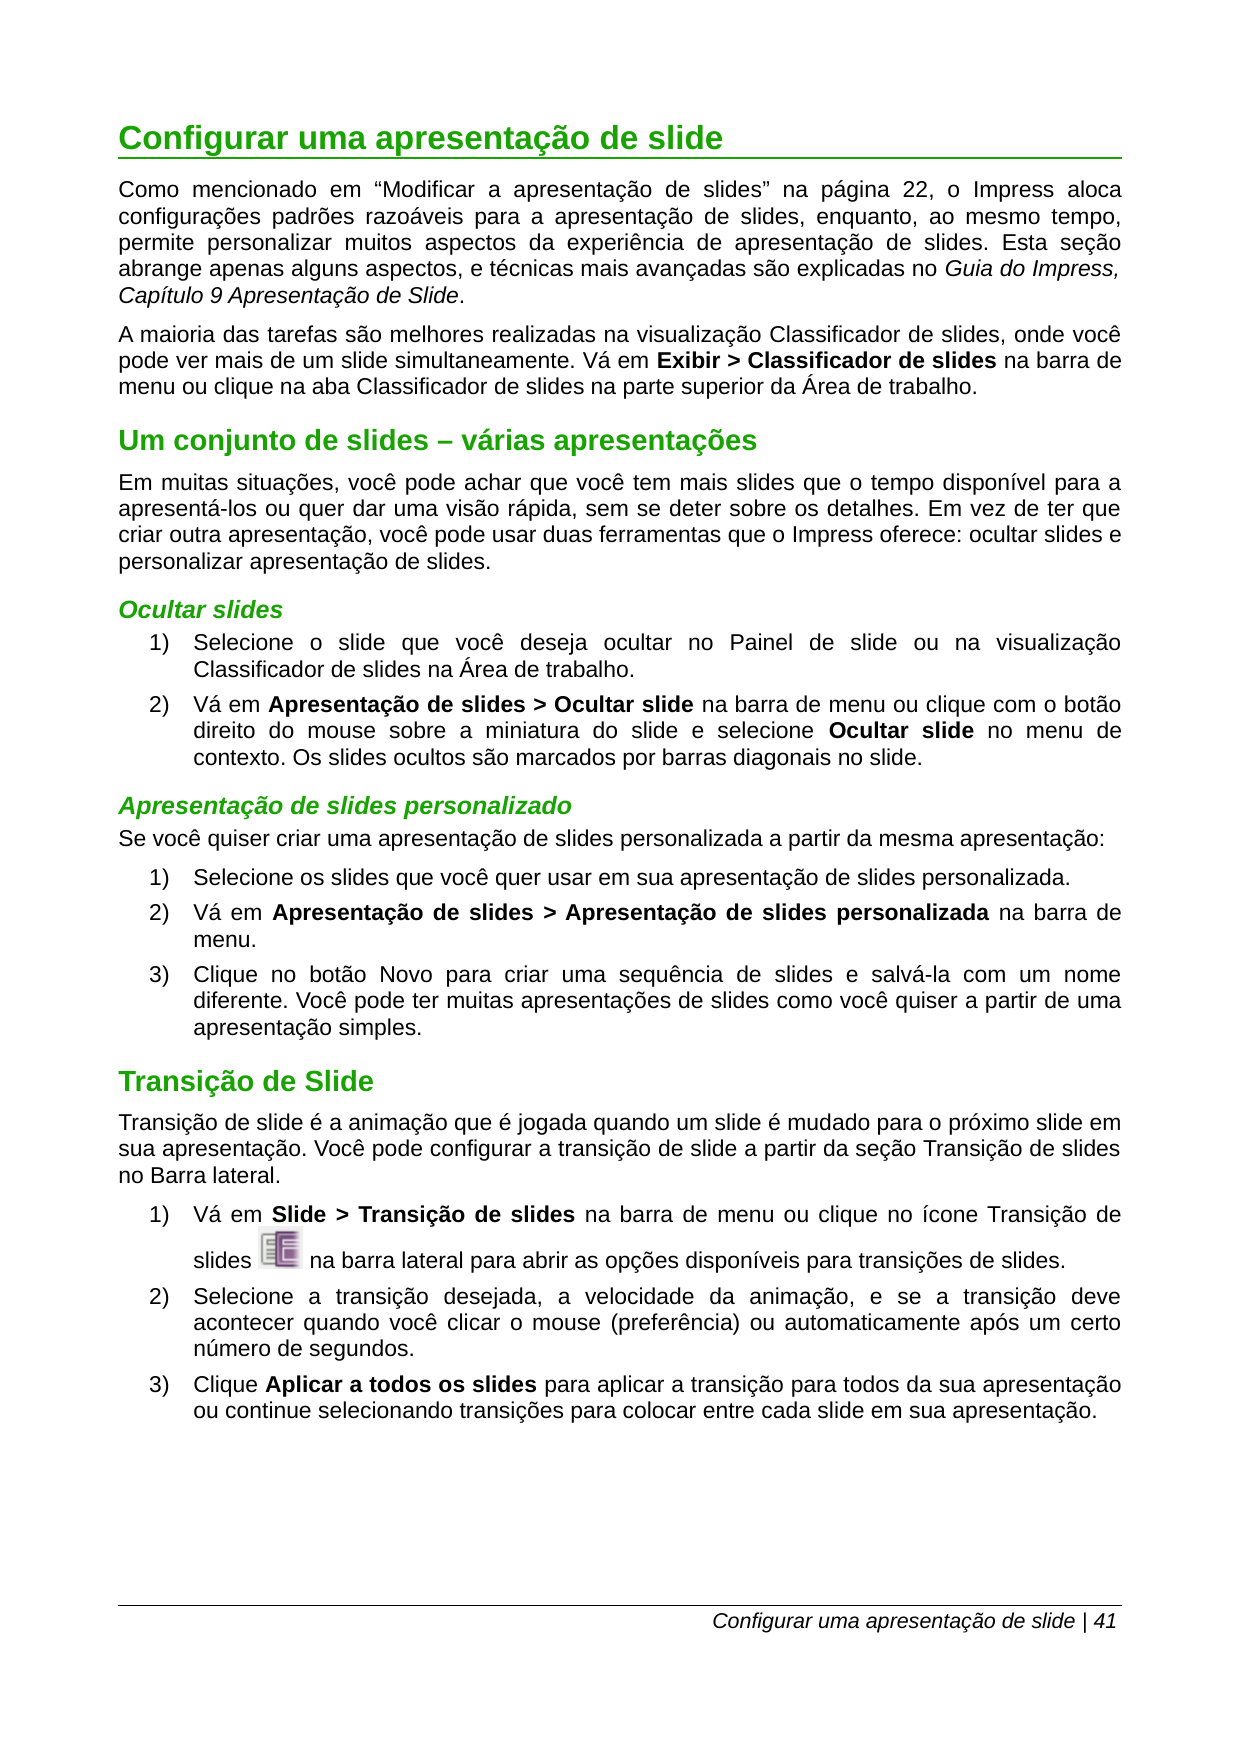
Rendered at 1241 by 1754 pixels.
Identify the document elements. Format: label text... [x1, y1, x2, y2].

list Selecione os slides que você quer usar em sua apresentação de slides personalizada. [169, 864, 1122, 891]
list Se você quiser criar uma apresentação de slides personalizada a partir da mesma apresentação: [118, 825, 1122, 852]
list Clique no botão Novo para criar uma sequência de slides e salvá-la com um nome diferente. Você pode ter muitas apresentações de slides como você quiser a partir de uma apresentação simples. [169, 961, 1122, 1040]
subtitle Um conjunto de slides – várias apresentações [118, 423, 1122, 457]
text Em muitas situações, você pode achar que você tem mais slides que o tempo disponível para a apresentá-los ou quer dar uma visão rápida, sem se deter sobre os detalhes. Em vez de ter que criar outra apresentação, você pode usar duas ferramentas que o Impress oferece: ocultar slides e personalizar apresentação de slides. [118, 469, 1122, 574]
list Como mencionado em “Modificar a apresentação de slides” na página 22, o Impress aloca configurações padrões razoáveis para a apresentação de slides, enquanto, ao mesmo tempo, permite personalizar muitos aspectos da experiência de apresentação de slides. Esta seção abrange apenas alguns aspectos, e técnicas mais avançadas são explicadas no Guia do Impress, Capítulo 9 Apresentação de Slide. [118, 176, 1122, 308]
list Vá em Slide > Transição de slides na barra de menu ou clique no ícone Transição de slides na barra lateral para abrir as opções disponíveis para transições de slides. [169, 1201, 1122, 1274]
list Vá em Apresentação de slides > Apresentação de slides personalizada na barra de menu. [169, 899, 1122, 952]
list Selecione o slide que você deseja ocultar no Painel de slide ou na visualização Classificador de slides na Área de trabalho. [169, 629, 1122, 682]
subtitle Apresentação de slides personalizado [118, 791, 1122, 819]
list Transição de slide é a animação que é jogada quando um slide é mudado para o próximo slide em sua apresentação. Você pode configurar a transição de slide a partir da seção Transição de slides no Barra lateral. [118, 1109, 1122, 1188]
subtitle Ocultar slides [118, 595, 1122, 623]
list Clique Aplicar a todos os slides para aplicar a transição para todos da sua apresentação ou continue selecionando transições para colocar entre cada slide em sua apresentação. [169, 1371, 1122, 1423]
list Vá em Apresentação de slides > Ocultar slide na barra de menu ou clique com o botão direito do mouse sobre a miniatura do slide e selecione Ocultar slide no menu de contexto. Os slides ocultos são marcados por barras diagonais no slide. [169, 691, 1122, 770]
list Selecione a transição desejada, a velocidade da animação, e se a transição deve acontecer quando você clicar o mouse (preferência) ou automaticamente após um certo número de segundos. [169, 1283, 1122, 1362]
subtitle Transição de Slide [118, 1064, 1122, 1097]
subtitle Configurar uma apresentação de slide [118, 118, 1122, 157]
list A maioria das tarefas são melhores realizadas na visualização Classificador de slides, onde você pode ver mais de um slide simultaneamente. Vá em Exibir > Classificador de slides na barra de menu ou clique na aba Classificador de slides na parte superior da Área de trabalho. [118, 321, 1122, 400]
